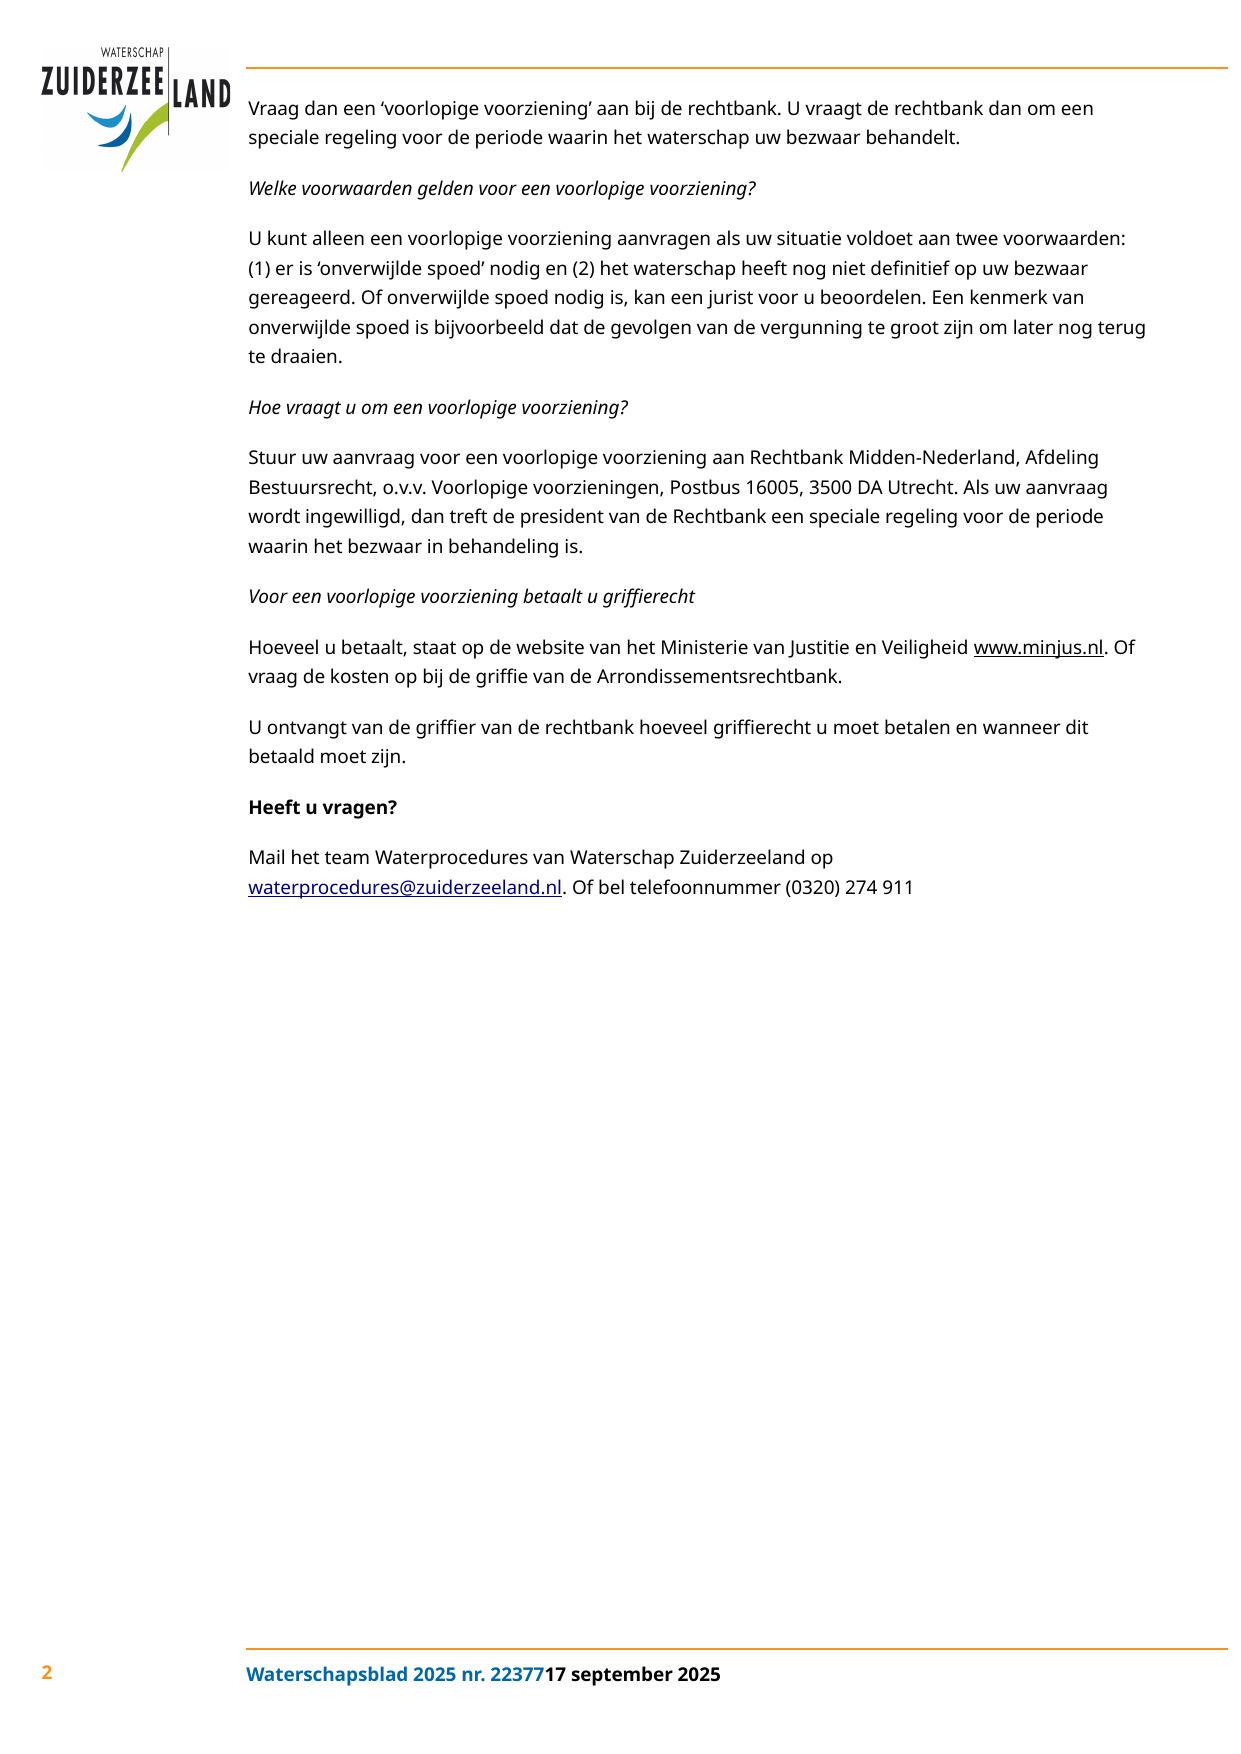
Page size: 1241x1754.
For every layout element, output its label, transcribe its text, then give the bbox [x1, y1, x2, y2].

text Hoeveel u betaalt, staat op de website van het Ministerie van Justitie en Veiligheid www.minjus.nl. Of vraag de kosten op bij de griffie van de Arrondissementsrechtbank. [248, 634, 1152, 689]
text Welke voorwaarden gelden voor een voorlopige voorziening? [248, 175, 1152, 201]
text Voor een voorlopige voorziening betaalt u griffierecht [248, 583, 1152, 609]
text Vraag dan een ‘voorlopige voorziening’ aan bij de rechtbank. U vraagt de rechtbank dan om een speciale regeling voor de periode waarin het waterschap uw bezwaar behandelt. [248, 95, 1152, 150]
text Heeft u vragen? [248, 794, 1152, 820]
text Mail het team Waterprocedures van Waterschap Zuiderzeeland op waterprocedures@zuiderzeeland.nl. Of bel telefoonnummer (0320) 274 911 [248, 844, 1152, 900]
text U ontvangt van de griffier van de rechtbank hoeveel griffierecht u moet betalen en wanneer dit betaald moet zijn. [248, 714, 1152, 769]
picture [41, 47, 231, 172]
text U kunt alleen een voorlopige voorziening aanvragen als uw situatie voldoet aan twee voorwaarden: (1) er is ‘onverwijlde spoed’ nodig en (2) het waterschap heeft nog niet definitief op uw bezwaar gereageerd. Of onverwijlde spoed nodig is, kan een jurist voor u beoordelen. Een kenmerk van onverwijlde spoed is bijvoorbeeld dat de gevolgen van de vergunning te groot zijn om later nog terug te draaien. [248, 225, 1152, 369]
text Hoe vraagt u om een voorlopige voorziening? [248, 394, 1152, 420]
text Stuur uw aanvraag voor een voorlopige voorziening aan Rechtbank Midden-Nederland, Afdeling Bestuursrecht, o.v.v. Voorlopige voorzieningen, Postbus 16005, 3500 DA Utrecht. Als uw aanvraag wordt ingewilligd, dan treft de president van de Rechtbank een speciale regeling voor de periode waarin het bezwaar in behandeling is. [248, 444, 1152, 559]
